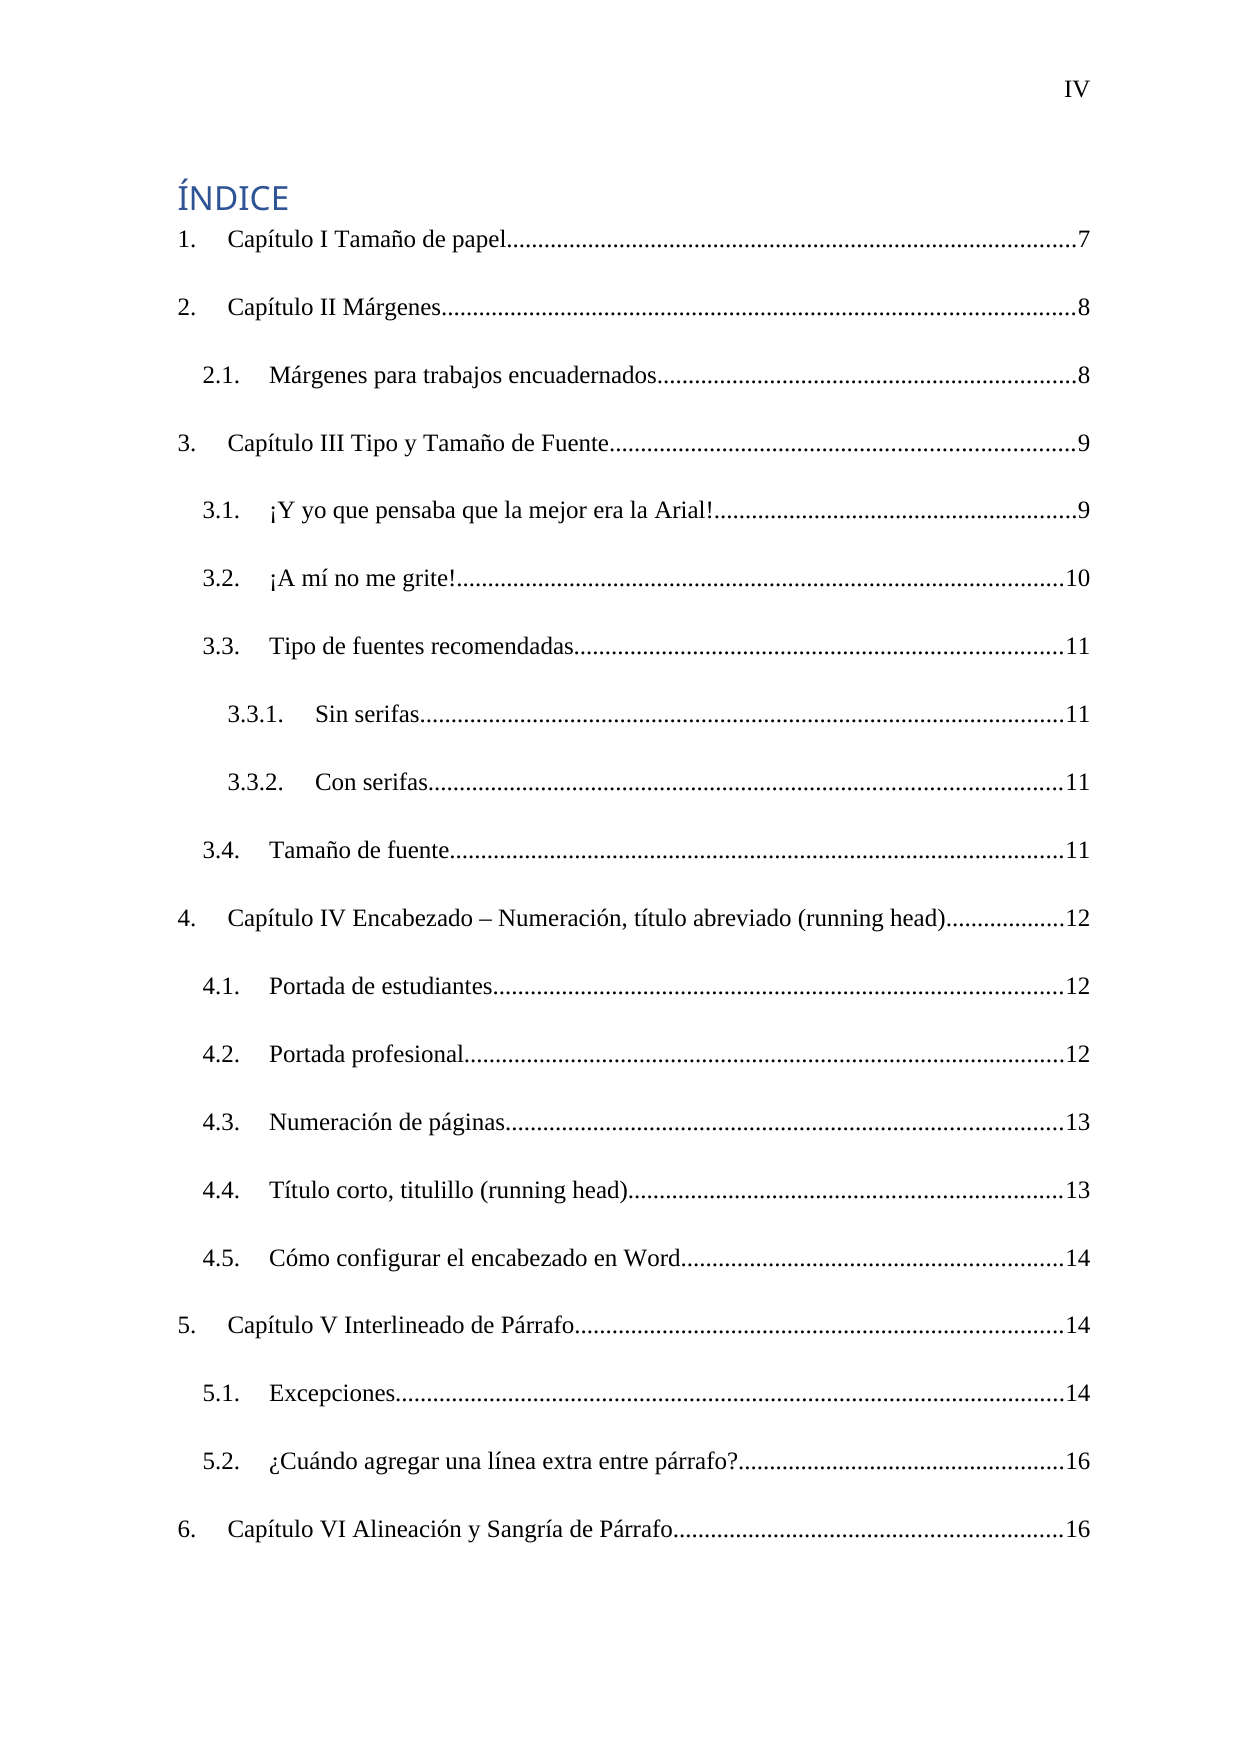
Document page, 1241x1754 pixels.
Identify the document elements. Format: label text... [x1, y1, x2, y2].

text 3.2. ¡A mí no me grite! 10 [202, 563, 1090, 592]
text 4.2. Portada profesional 12 [202, 1039, 1090, 1068]
text 5.2. ¿Cuándo agregar una línea extra entre párrafo? 16 [202, 1446, 1090, 1475]
text 5.1. Excepciones 14 [202, 1378, 1090, 1407]
text 3.3. Tipo de fuentes recomendadas 11 [202, 631, 1090, 660]
text 5. Capítulo V Interlineado de Párrafo 14 [177, 1311, 1090, 1339]
text 6. Capítulo VI Alineación y Sangría de Párrafo 16 [177, 1514, 1090, 1543]
text 4.3. Numeración de páginas 13 [202, 1107, 1090, 1136]
text 3.3.2. Con serifas 11 [227, 767, 1090, 796]
text 3.1. ¡Y yo que pensaba que la mejor era la Arial! 9 [202, 496, 1090, 524]
text 4. Capítulo IV Encabezado – Numeración, título abreviado (running head) 12 [177, 903, 1090, 932]
text 3.3.1. Sin serifas 11 [227, 699, 1090, 728]
text 4.1. Portada de estudiantes 12 [202, 971, 1090, 1000]
text 3.4. Tamaño de fuente 11 [202, 835, 1090, 864]
subtitle ÍNDICE [177, 175, 1090, 220]
text 2.1. Márgenes para trabajos encuadernados 8 [202, 360, 1090, 388]
text 2. Capítulo II Márgenes 8 [177, 292, 1090, 321]
text 4.5. Cómo configurar el encabezado en Word 14 [202, 1243, 1090, 1271]
text 4.4. Título corto, titulillo (running head) 13 [202, 1175, 1090, 1203]
text 3. Capítulo III Tipo y Tamaño de Fuente 9 [177, 428, 1090, 456]
text 1. Capítulo I Tamaño de papel 7 [177, 224, 1090, 253]
